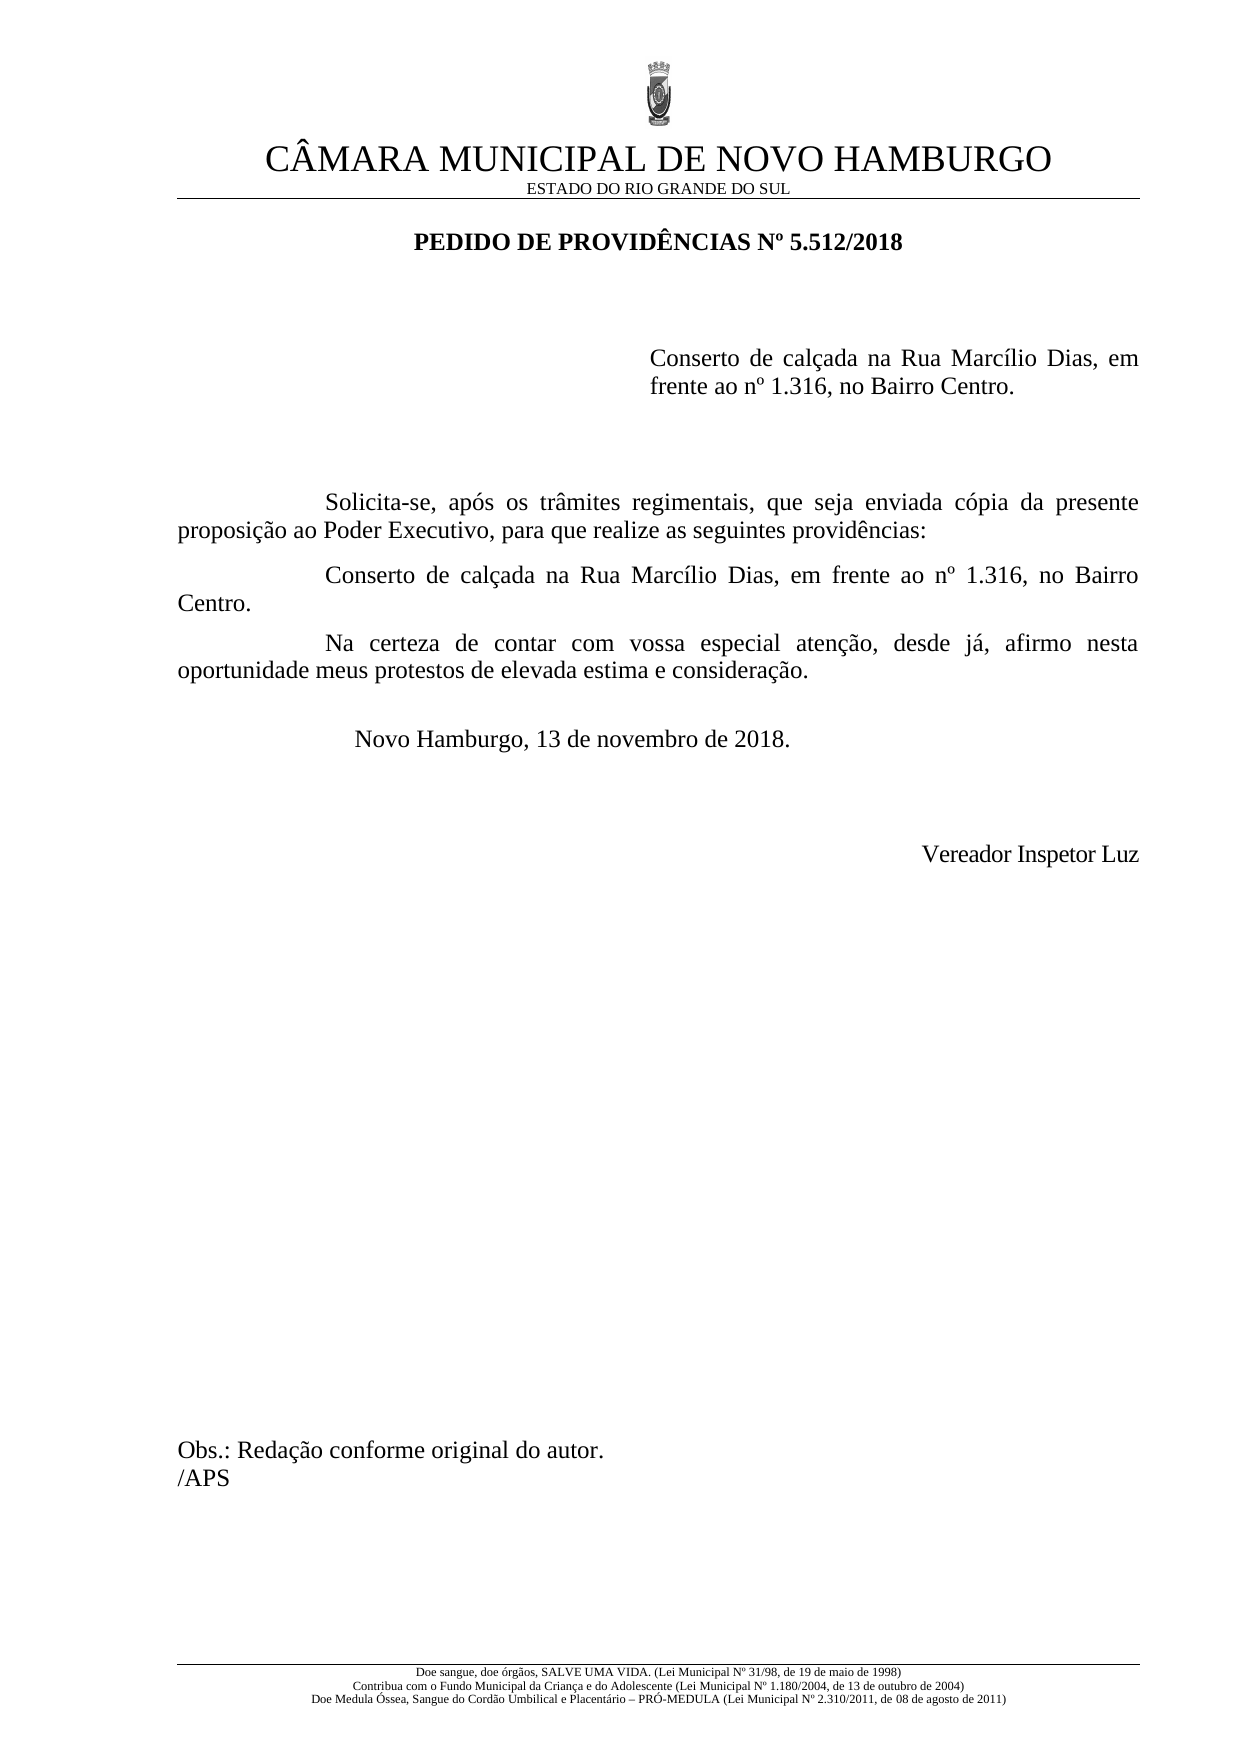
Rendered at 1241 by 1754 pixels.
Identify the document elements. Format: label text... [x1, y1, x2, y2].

text Vereador Inspetor Luz [177, 840, 1140, 868]
text Na certeza de contar com vossa especial atenção, desde já, afirmo nesta oportunidade meus protestos de elevada estima e consideração. [177, 629, 1140, 684]
text /APS [177, 1464, 1140, 1491]
text Conserto de calçada na Rua Marcílio Dias, em frente ao nº 1.316, no Bairro Centro. [177, 562, 1140, 617]
text Solicita-se, após os trâmites regimentais, que seja enviada cópia da presente proposição ao Poder Executivo, para que realize as seguintes providências: [177, 488, 1140, 544]
text Novo Hamburgo, 13 de novembro de 2018. [177, 726, 1140, 753]
text Obs.: Redação conforme original do autor. [177, 1436, 1140, 1464]
text Conserto de calçada na Rua Marcílio Dias, em frente ao nº 1.316, no Bairro Centro. [649, 344, 1140, 400]
text PEDIDO DE PROVIDÊNCIAS Nº 5.512/2018 [177, 228, 1140, 256]
